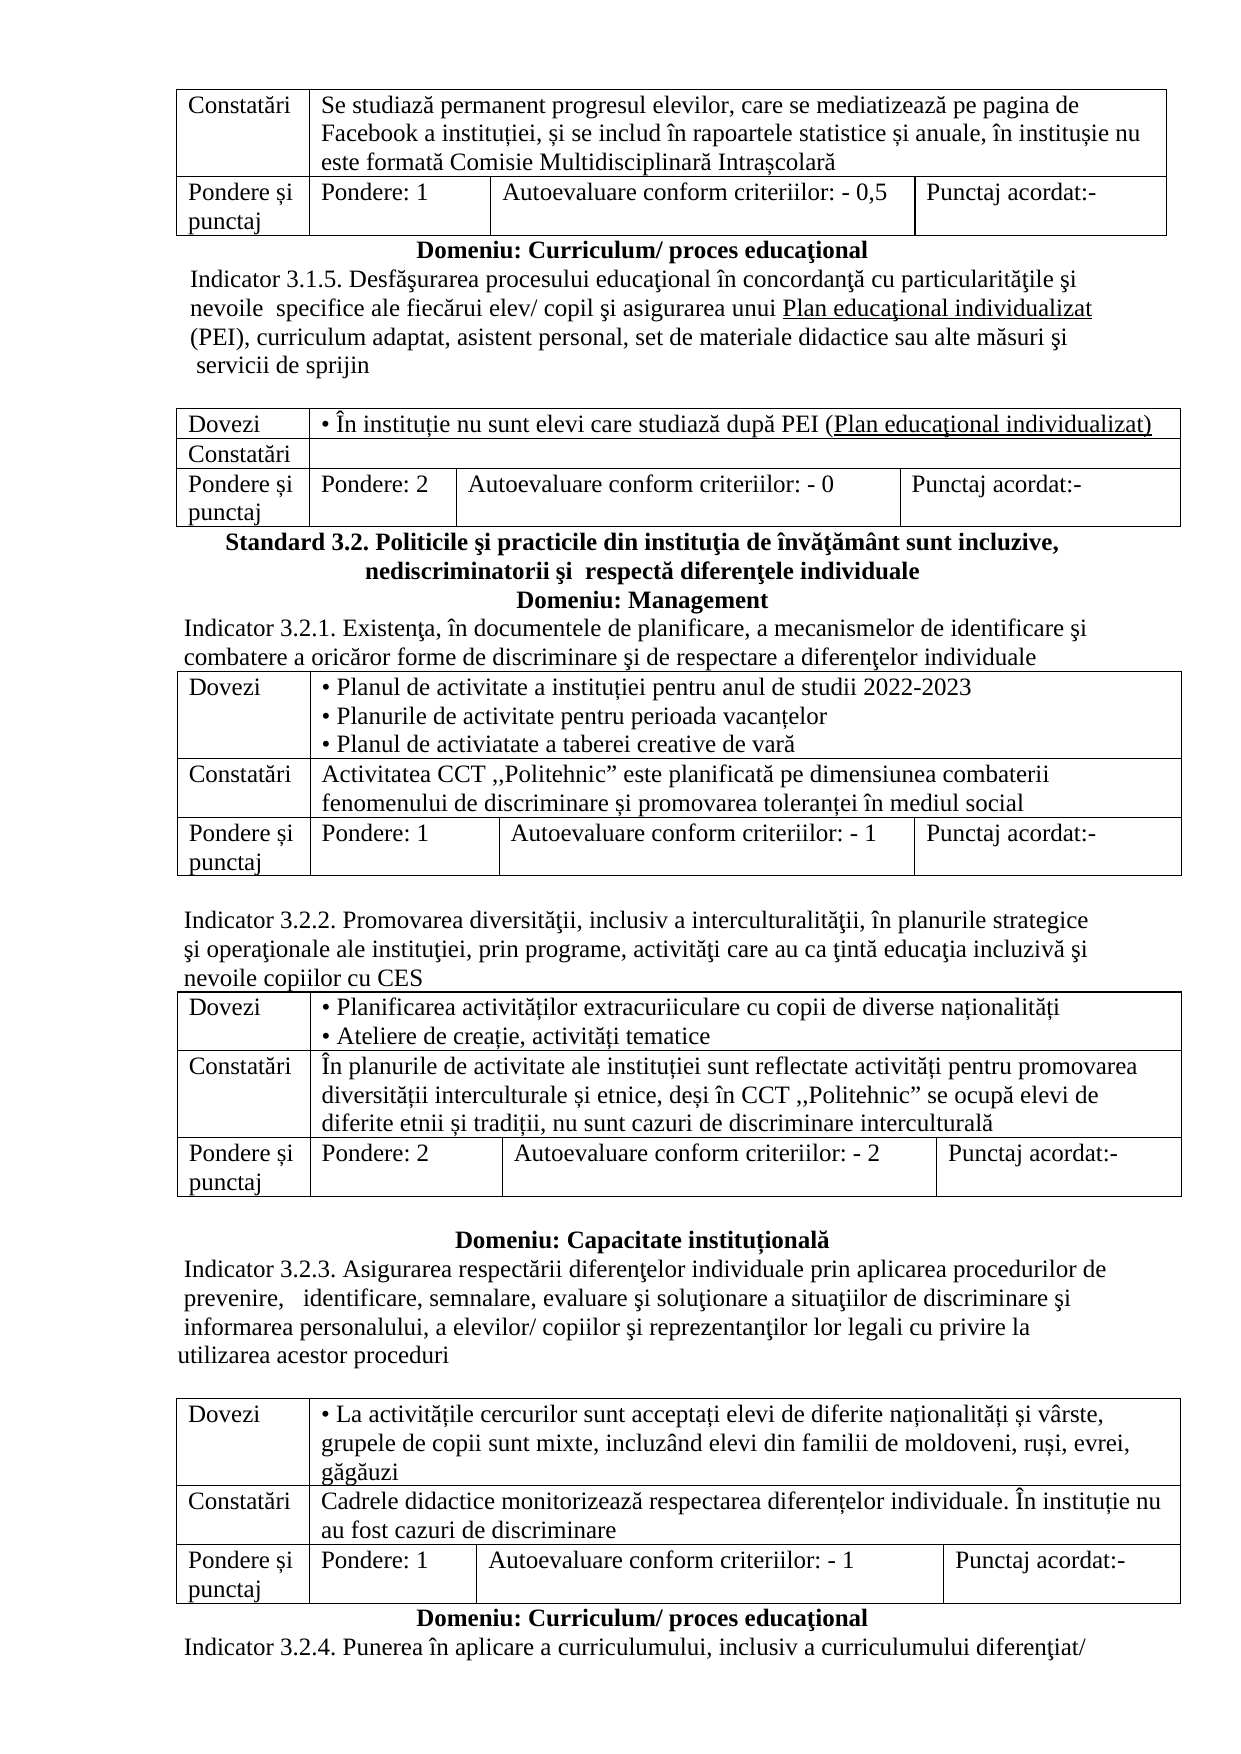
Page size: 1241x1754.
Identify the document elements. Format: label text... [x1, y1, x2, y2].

table_cell Punctaj acordat:- [944, 1545, 1180, 1602]
table_header Dovezi [177, 409, 309, 438]
table_header Dovezi [177, 1399, 309, 1485]
table_cell În planurile de activitate ale instituției sunt reflectate activități pentru promovarea diversității interculturale și etnice, deși în CCT ,,Politehnic” se ocupă elevi de diferite etnii și tradiții, nu sunt cazuri de discriminare interculturală [311, 1051, 1181, 1137]
table_header • În instituție nu sunt elevi care studiază după PEI (Plan educaţional individualizat) [310, 409, 1180, 438]
text Domeniu: Management [177, 585, 1107, 613]
table_header • La activitățile cercurilor sunt acceptați elevi de diferite naționalități și vârste, grupele de copii sunt mixte, incluzând elevi din familii de moldoveni, ruși, evrei, găgăuzi [310, 1399, 1180, 1485]
table_header Dovezi [178, 672, 310, 758]
table_cell Se studiază permanent progresul elevilor, care se mediatizează pe pagina de Facebook a instituției, și se includ în rapoartele statistice și anuale, în institușie nu este formată Comisie Multidisciplinară Intrașcolară [310, 90, 1166, 176]
table_header • Planificarea activităților extracuriiculare cu copii de diverse naționalități • Ateliere de creație, activități tematice [311, 993, 1181, 1050]
text Domeniu: Curriculum/ proces educaţional [177, 1604, 1107, 1632]
table_cell [310, 439, 1180, 468]
text Domeniu: Capacitate instituțională [177, 1226, 1107, 1254]
text (PEI), curriculum adaptat, asistent personal, set de materiale didactice sau alte măsuri şi [177, 322, 1107, 351]
table_cell Punctaj acordat:- [915, 818, 1181, 875]
table_cell Pondere și punctaj [177, 469, 309, 526]
table_cell Cadrele didactice monitorizează respectarea diferențelor individuale. În instituție nu au fost cazuri de discriminare [310, 1486, 1180, 1544]
text prevenire, identificare, semnalare, evaluare şi soluţionare a situaţiilor de discriminare şi [177, 1283, 1107, 1312]
text informarea personalului, a elevilor/ copiilor şi reprezentanţilor lor legali cu privire la utilizarea acestor proceduri [177, 1312, 1107, 1369]
table_cell Constatări [177, 439, 309, 468]
table_header Dovezi [178, 993, 310, 1050]
table_cell Punctaj acordat:- [916, 177, 1166, 234]
table_cell Pondere: 1 [310, 1545, 476, 1602]
text Indicator 3.1.5. Desfăşurarea procesului educaţional în concordanţă cu particularităţile şi [177, 264, 1107, 293]
text Indicator 3.2.1. Existenţa, în documentele de planificare, a mecanismelor de identificare şi [177, 613, 1107, 642]
table_cell Pondere: 2 [310, 469, 456, 526]
table_cell Constatări [177, 1486, 309, 1544]
table_cell Autoevaluare conform criteriilor: - 0 [457, 469, 900, 526]
text Indicator 3.2.2. Promovarea diversităţii, inclusiv a interculturalităţii, în planurile strategice [177, 905, 1107, 934]
table_cell Pondere: 1 [311, 818, 499, 875]
table_cell Constatări [178, 1051, 310, 1137]
text nediscriminatorii şi respectă diferenţele individuale [177, 556, 1107, 585]
table_cell Autoevaluare conform criteriilor: - 1 [500, 818, 914, 875]
table_cell Constatări [177, 90, 309, 176]
table_cell Constatări [178, 759, 310, 817]
table_cell Pondere: 1 [310, 177, 490, 234]
table_cell Pondere și punctaj [178, 818, 310, 875]
text şi operaţionale ale instituţiei, prin programe, activităţi care au ca ţintă educaţia incluzivă şi [177, 934, 1107, 963]
table_cell Pondere și punctaj [177, 1545, 309, 1602]
table_header • Planul de activitate a instituției pentru anul de studii 2022-2023 • Planurile de activitate pentru perioada vacanțelor • Planul de activiatate a taberei creative de vară [311, 672, 1181, 758]
text combatere a oricăror forme de discriminare şi de respectare a diferenţelor individuale [177, 642, 1107, 671]
table_cell Pondere și punctaj [178, 1138, 310, 1196]
text nevoile specifice ale fiecărui elev/ copil şi asigurarea unui Plan educaţional individualizat [177, 293, 1107, 322]
text Indicator 3.2.3. Asigurarea respectării diferenţelor individuale prin aplicarea procedurilor de [177, 1254, 1107, 1283]
table_cell Punctaj acordat:- [937, 1138, 1181, 1196]
text Domeniu: Curriculum/ proces educaţional [177, 236, 1107, 264]
table_cell Autoevaluare conform criteriilor: - 1 [477, 1545, 943, 1602]
text Standard 3.2. Politicile şi practicile din instituţia de învăţământ sunt incluzive, [177, 527, 1107, 556]
table_cell Pondere și punctaj [177, 177, 309, 234]
text Indicator 3.2.4. Punerea în aplicare a curriculumului, inclusiv a curriculumului diferenţiat/ [177, 1632, 1107, 1661]
text nevoile copiilor cu CES [177, 963, 1107, 991]
table_cell Autoevaluare conform criteriilor: - 2 [503, 1138, 936, 1196]
table_cell Punctaj acordat:- [901, 469, 1180, 526]
table_cell Pondere: 2 [311, 1138, 502, 1196]
table_cell Autoevaluare conform criteriilor: - 0,5 [491, 177, 914, 234]
text servicii de sprijin [177, 351, 1107, 379]
table_cell Activitatea CCT ,,Politehnic” este planificată pe dimensiunea combaterii fenomenului de discriminare și promovarea toleranței în mediul social [311, 759, 1181, 817]
